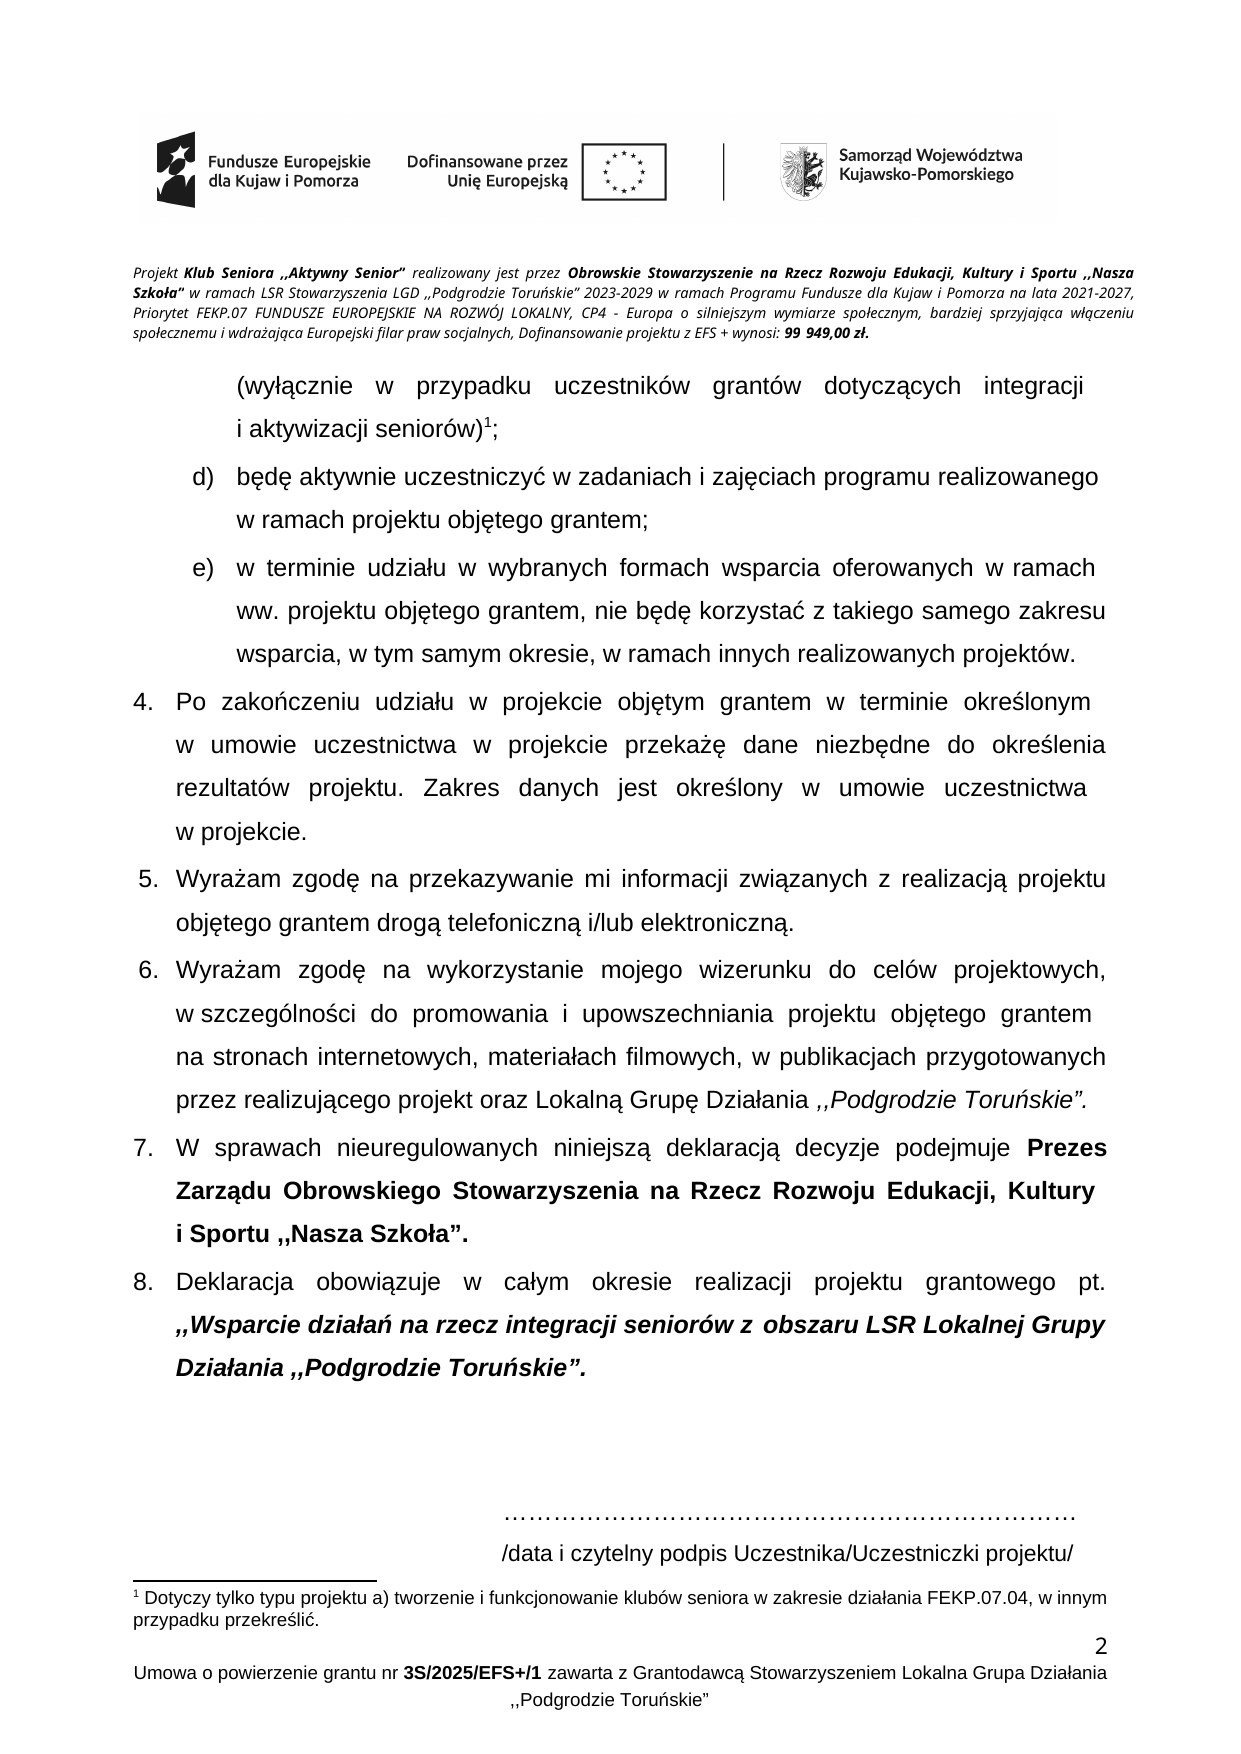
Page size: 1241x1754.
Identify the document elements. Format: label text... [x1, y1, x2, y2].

list Deklaracja obowiązuje w całym okresie realizacji projektu grantowego pt. ,,Wsparcie działań na rzecz integracji seniorów z obszaru LSR Lokalnej Grupy Działania ,,Podgrodzie Toruńskie”. [133, 1267, 1107, 1382]
list Po zakończeniu udziału w projekcie objętym grantem w terminie określonym w umowie uczestnictwa w projekcie przekażę dane niezbędne do określenia rezultatów projektu. Zakres danych jest określony w umowie uczestnictwa w projekcie. [133, 687, 1107, 845]
text …………………………………………………………… [502, 1497, 1107, 1526]
list W sprawach nieuregulowanych niniejszą deklaracją decyzje podejmuje Prezes Zarządu Obrowskiego Stowarzyszenia na Rzecz Rozwoju Edukacji, Kultury i Sportu ,,Nasza Szkoła”. [133, 1133, 1107, 1248]
text /data i czytelny podpis Uczestnika/Uczestniczki projektu/ [352, 1540, 1107, 1566]
list w terminie udziału w wybranych formach wsparcia oferowanych w ramach ww. projektu objętego grantem, nie będę korzystać z takiego samego zakresu wsparcia, w tym samym okresie, w ramach innych realizowanych projektów. [192, 553, 1107, 668]
list Wyrażam zgodę na wykorzystanie mojego wizerunku do celów projektowych, w szczególności do promowania i upowszechniania projektu objętego grantem na stronach internetowych, materiałach filmowych, w publikacjach przygotowanych przez realizującego projekt oraz Lokalną Grupę Działania ,,Podgrodzie Toruńskie”. [138, 955, 1107, 1113]
list Wyrażam zgodę na przekazywanie mi informacji związanych z realizacją projektu objętego grantem drogą telefoniczną i/lub elektroniczną. [138, 864, 1107, 936]
list będę aktywnie uczestniczyć w zadaniach i zajęciach programu realizowanego w ramach projektu objętego grantem; [192, 462, 1107, 534]
picture [185, 113, 1060, 227]
list Dotyczy tylko typu projektu a) tworzenie i funkcjonowanie klubów seniora w zakresie działania FEKP.07.04, w innym przypadku przekreślić. [133, 1587, 1107, 1630]
list (wyłącznie w przypadku uczestników grantów dotyczących integracji i aktywizacji seniorów); [192, 371, 1107, 443]
